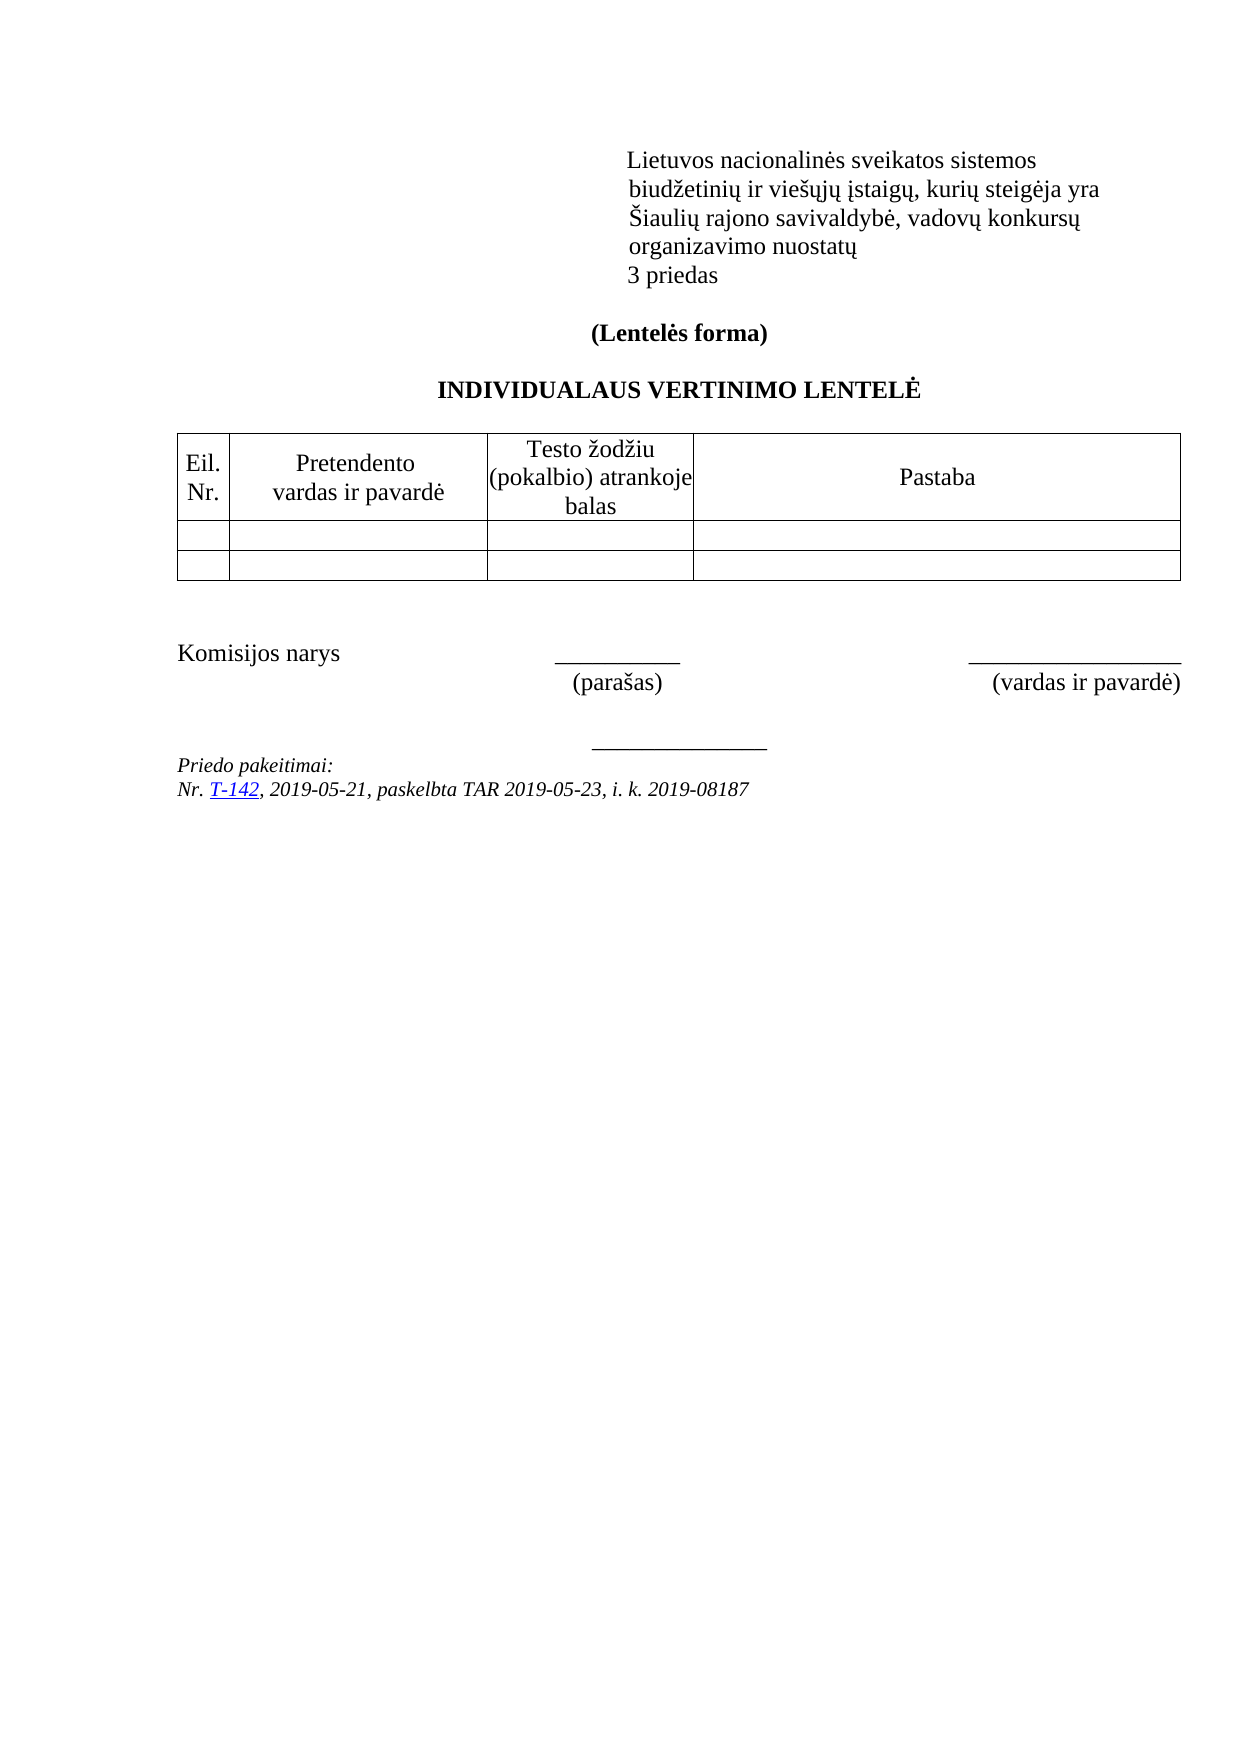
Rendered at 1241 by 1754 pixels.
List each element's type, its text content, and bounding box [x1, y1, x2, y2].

table_header _________________ (vardas ir pavardė) [763, 638, 1181, 696]
table_cell [488, 551, 693, 579]
table_header Pretendento vardas ir pavardė [230, 434, 487, 520]
table_header __________ (parašas) [471, 638, 763, 696]
table_header Komisijos narys [177, 638, 471, 696]
text 3 priedas [552, 260, 1182, 289]
table_cell [230, 521, 487, 550]
table_cell [694, 551, 1180, 579]
table_cell [488, 521, 693, 550]
text organizavimo nuostatų [177, 231, 1182, 260]
table_header Testo žodžiu (pokalbio) atrankoje balas [488, 434, 693, 520]
text biudžetinių ir viešųjų įstaigų, kurių steigėja yra [177, 174, 1182, 203]
table_cell [230, 551, 487, 579]
table_header Pastaba [694, 434, 1180, 520]
text Nr. T-142, 2019-05-21, paskelbta TAR 2019-05-23, i. k. 2019-08187 [177, 777, 1182, 801]
table_cell [178, 521, 229, 550]
table_header Eil. Nr. [178, 434, 229, 520]
table_cell [694, 521, 1180, 550]
text Lietuvos nacionalinės sveikatos sistemos [177, 145, 1182, 174]
text ______________ [177, 724, 1182, 753]
text INDIVIDUALAUS VERTINIMO LENTELĖ [177, 375, 1182, 404]
text Šiaulių rajono savivaldybė, vadovų konkursų [177, 203, 1182, 231]
table_cell [178, 551, 229, 579]
text Priedo pakeitimai: [177, 753, 1182, 777]
text (Lentelės forma) [177, 318, 1182, 346]
